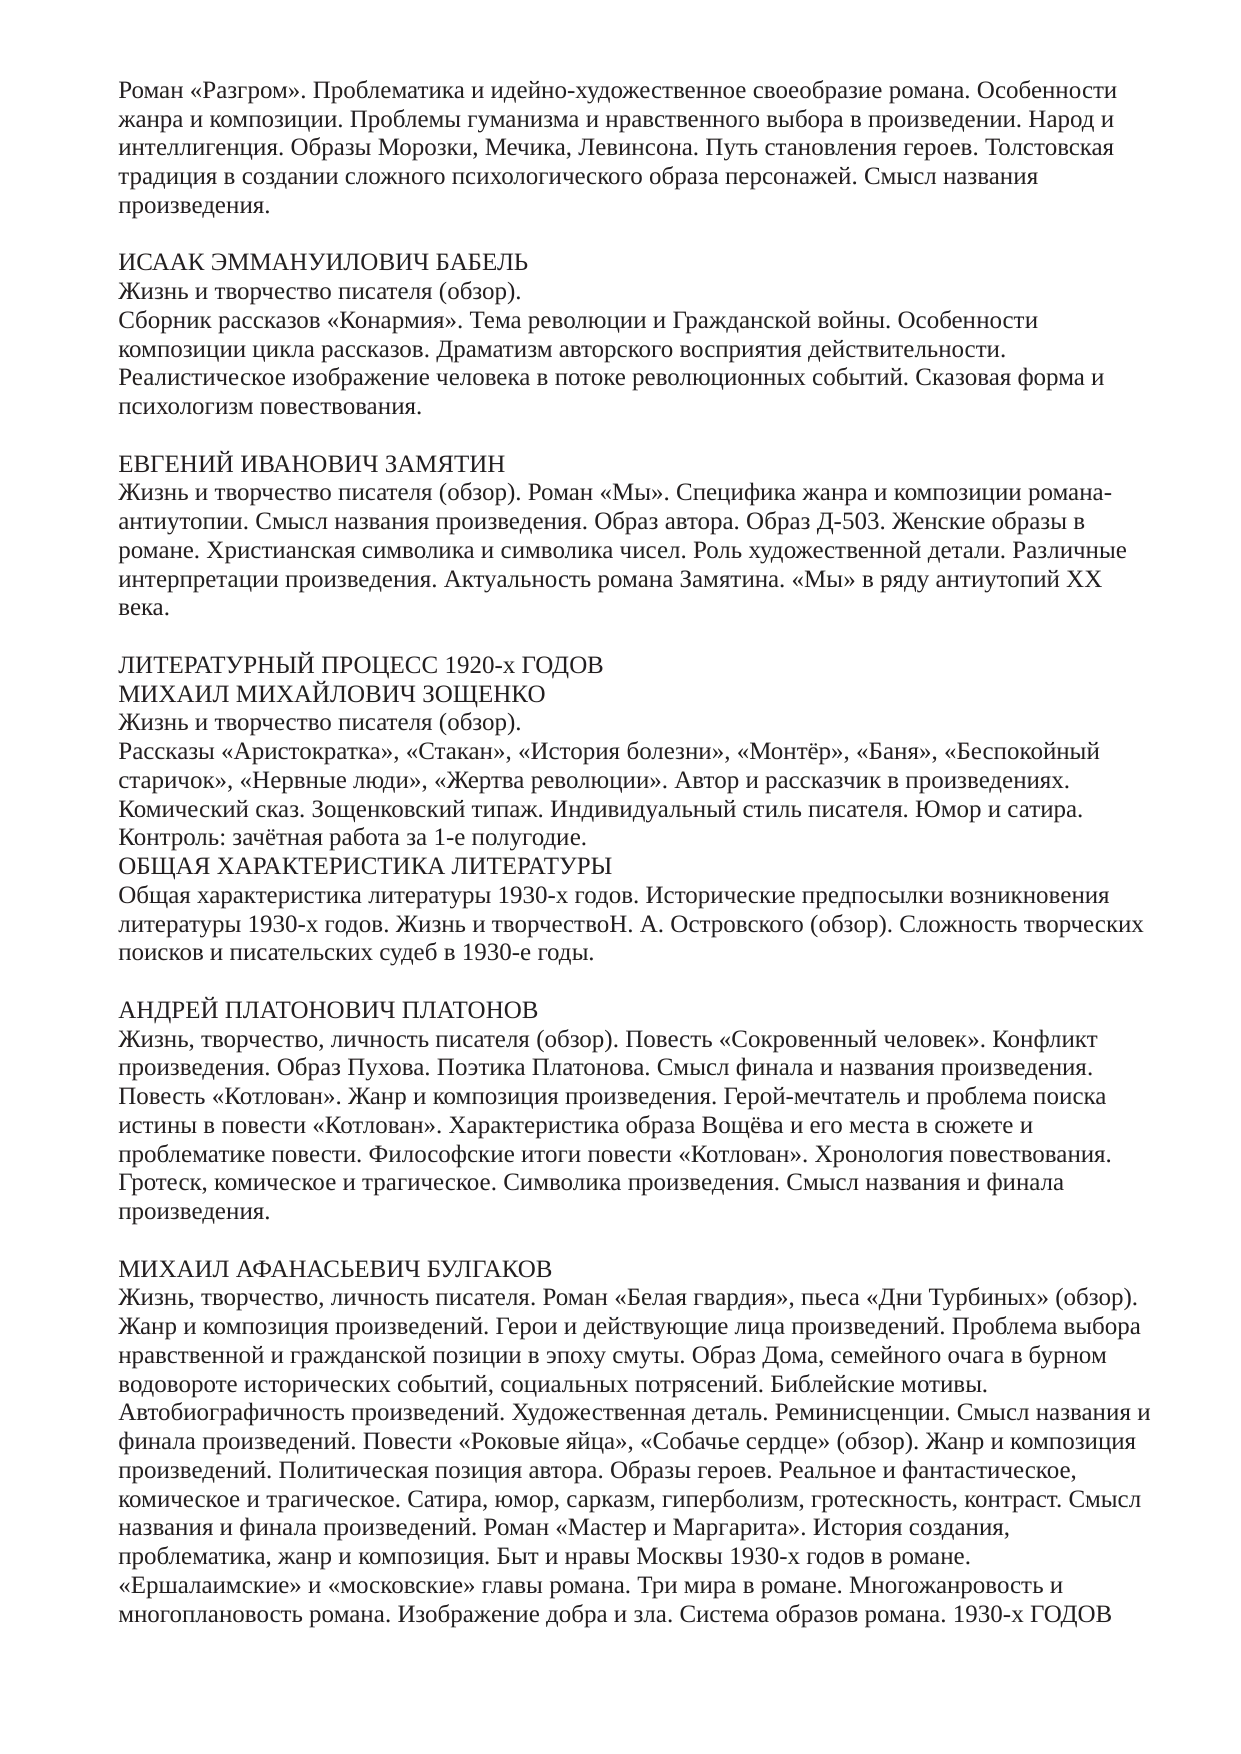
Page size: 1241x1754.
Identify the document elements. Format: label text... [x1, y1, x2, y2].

text ЛИТЕРАТУРНЫЙ ПРОЦЕСС 1920-х ГОДОВ МИХАИЛ МИХАЙЛОВИЧ ЗОЩЕНКО Жизнь и творчество писателя (обзор). Рассказы «Аристократка», «Стакан», «История болезни», «Монтёр», «Баня», «Беспокойный старичок», «Нервные люди», «Жертва революции». Автор и рассказчик в произведениях. Комический сказ. Зощенковский типаж. Индивидуальный стиль писателя. Юмор и сатира. Контроль: зачётная работа за 1-е полугодие. [118, 621, 1152, 851]
text ОБЩАЯ ХАРАКТЕРИСТИКА ЛИТЕРАТУРЫ Общая характеристика литературы 1930-х годов. Исторические предпосылки возникновения литературы 1930-х годов. Жизнь и творчествоН. А. Островского (обзор). Сложность творческих поисков и писательских судеб в 1930-е годы. [118, 851, 1152, 995]
text ИСААК ЭММАНУИЛОВИЧ БАБЕЛЬ Жизнь и творчество писателя (обзор). Сборник рассказов «Конармия». Тема революции и Гражданской войны. Особенности композиции цикла рассказов. Драматизм авторского восприятия действительности. Реалистическое изображение человека в потоке революционных событий. Сказовая форма и психологизм повествования. [118, 219, 1152, 420]
text МИХАИЛ АФАНАСЬЕВИЧ БУЛГАКОВ Жизнь, творчество, личность писателя. Роман «Белая гвардия», пьеса «Дни Турбиных» (обзор). Жанр и композиция произведений. Герои и действующие лица произведений. Проблема выбора нравственной и гражданской позиции в эпоху смуты. Образ Дома, семейного очага в бурном водовороте исторических событий, социальных потрясений. Библейские мотивы. Автобиографичность произведений. Художественная деталь. Реминисценции. Смысл названия и финала произведений. Повести «Роковые яйца», «Собачье сердце» (обзор). Жанр и композиция произведений. Политическая позиция автора. Образы героев. Реальное и фантастическое, комическое и трагическое. Сатира, юмор, сарказм, гиперболизм, гротескность, контраст. Смысл названия и финала произведений. Роман «Мастер и Маргарита». История создания, проблематика, жанр и композиция. Быт и нравы Москвы 1930-х годов в романе. «Ершалаимские» и «московские» главы романа. Три мира в романе. Многожанровость и многоплановость романа. Изображение добра и зла. Система образов романа. 1930-х ГОДОВ [118, 1254, 1152, 1627]
text АНДРЕЙ ПЛАТОНОВИЧ ПЛАТОНОВ Жизнь, творчество, личность писателя (обзор). Повесть «Сокровенный человек». Конфликт произведения. Образ Пухова. Поэтика Платонова. Смысл финала и названия произведения. Повесть «Котлован». Жанр и композиция произведения. Герой-мечтатель и проблема поиска истины в повести «Котлован». Характеристика образа Вощёва и его места в сюжете и проблематике повести. Философские итоги повести «Котлован». Хронология повествования. Гротеск, комическое и трагическое. Символика произведения. Смысл названия и финала произведения. [118, 995, 1152, 1254]
text ЕВГЕНИЙ ИВАНОВИЧ ЗАМЯТИН Жизнь и творчество писателя (обзор). Роман «Мы». Специфика жанра и композиции романа-антиутопии. Смысл названия произведения. Образ автора. Образ Д-503. Женские образы в романе. Христианская символика и символика чисел. Роль художественной детали. Различные интерпретации произведения. Актуальность романа Замятина. «Мы» в ряду антиутопий ХХ века. [118, 420, 1152, 621]
text Роман «Разгром». Проблематика и идейно-художественное своеобразие романа. Особенности жанра и композиции. Проблемы гуманизма и нравственного выбора в произведении. Народ и интеллигенция. Образы Морозки, Мечика, Левинсона. Путь становления героев. Толстовская традиция в создании сложного психологического образа персонажей. Смысл названия произведения. [118, 75, 1152, 219]
